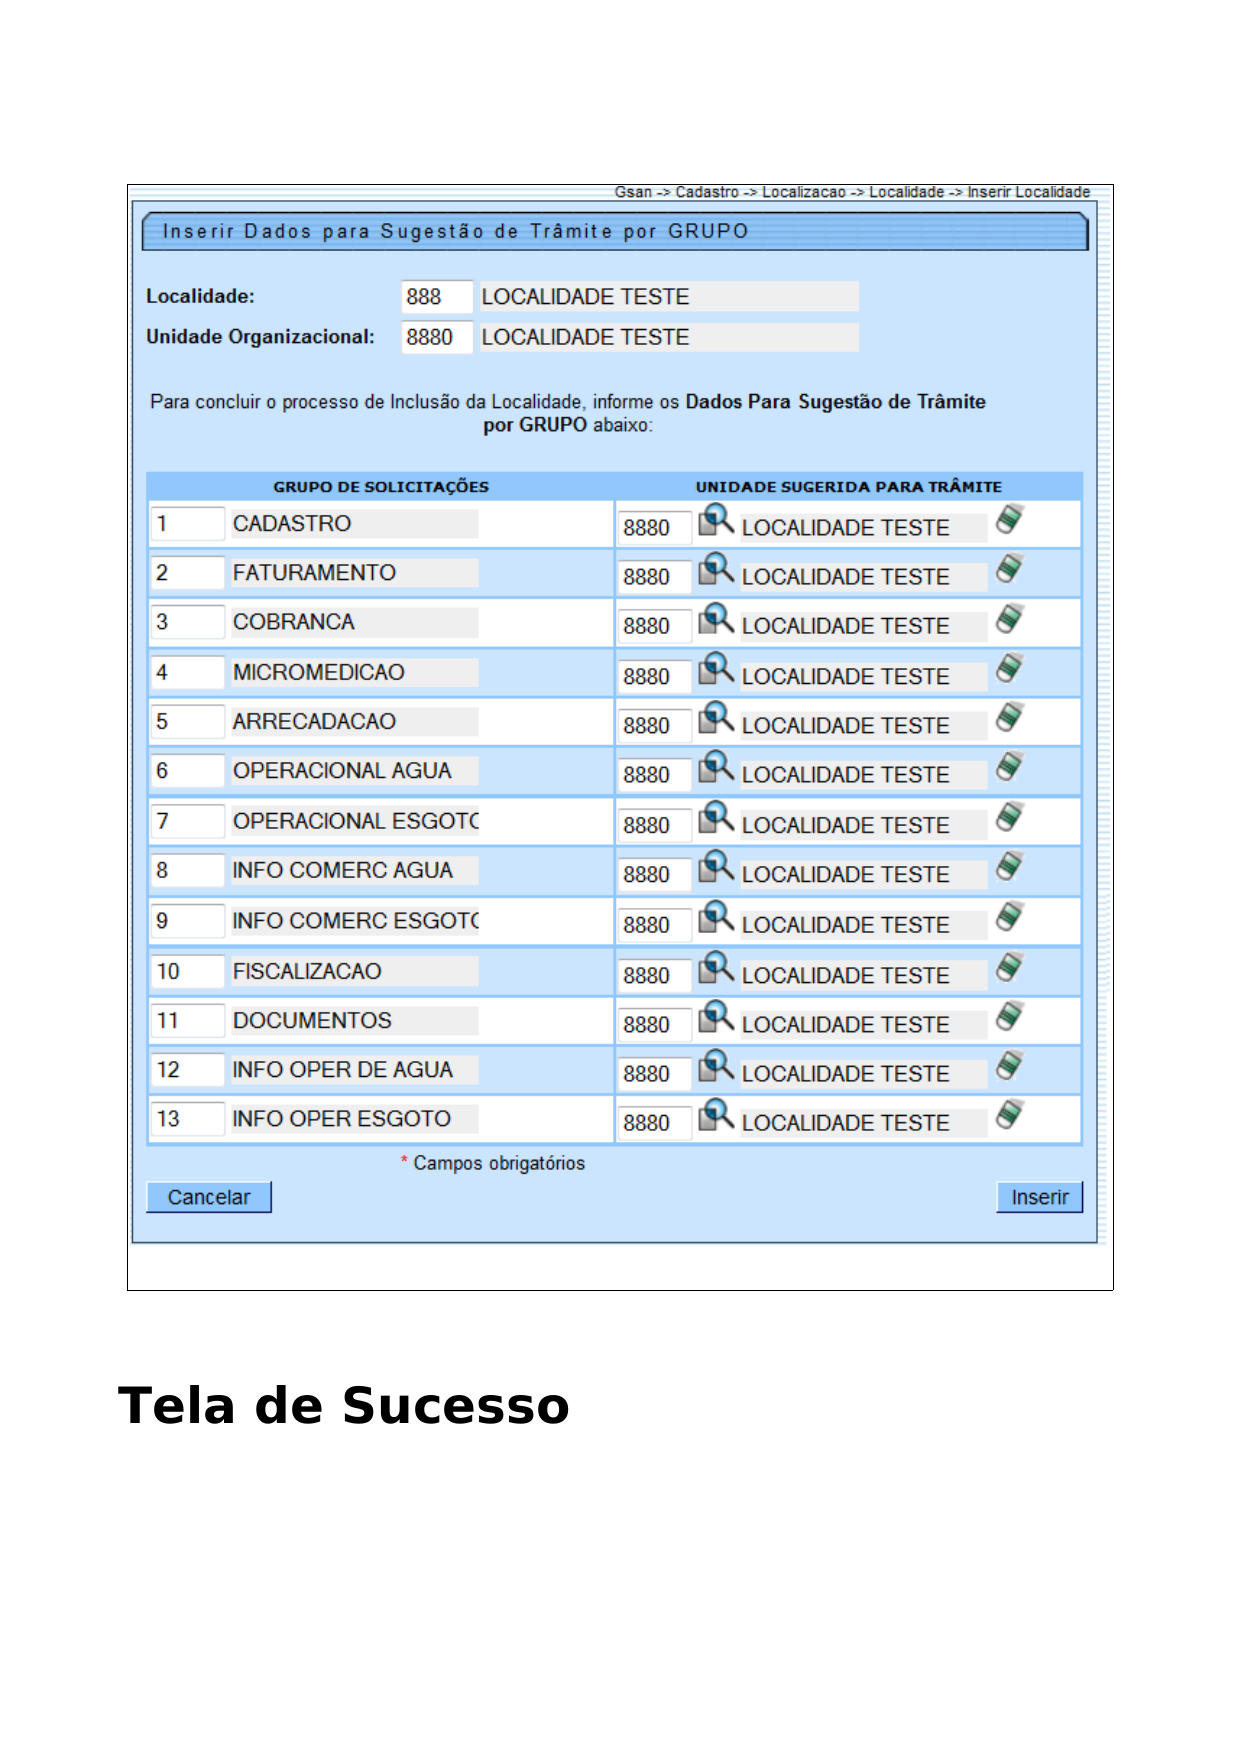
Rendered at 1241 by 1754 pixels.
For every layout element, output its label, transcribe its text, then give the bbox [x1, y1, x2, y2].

picture [129, 186, 1111, 1258]
subtitle Tela de Sucesso [118, 1377, 1122, 1436]
table_header [128, 185, 1113, 1290]
